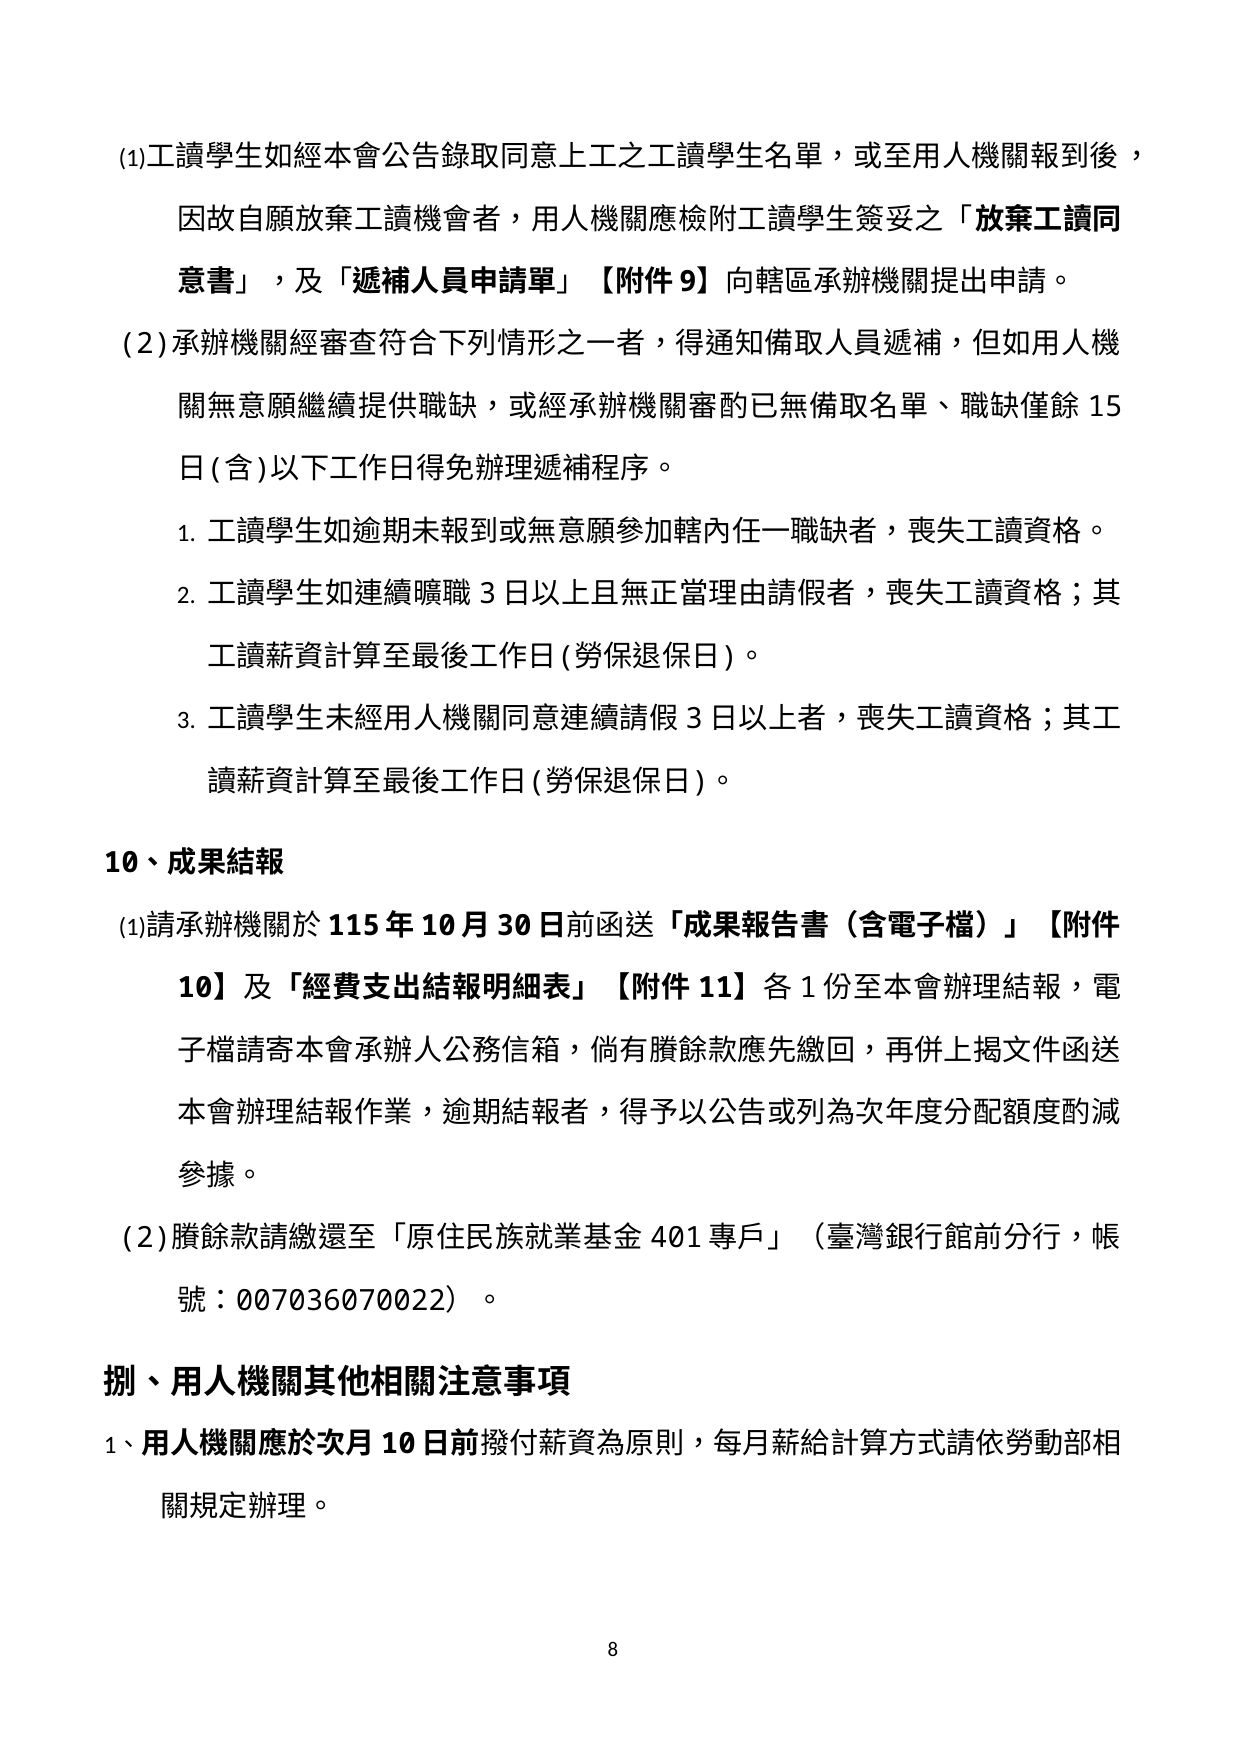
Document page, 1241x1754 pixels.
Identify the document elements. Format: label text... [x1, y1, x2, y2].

list 用人機關其他相關注意事項 [103, 1337, 1122, 1400]
list 工讀學生如連續曠職3日以上且無正當理由請假者，喪失工讀資格；其工讀薪資計算至最後工作日(勞保退保日)。 [177, 550, 1122, 675]
list 工讀學生如經本會公告錄取同意上工之工讀學生名單，或至用人機關報到後，因故自願放棄工讀機會者，用人機關應檢附工讀學生簽妥之「放棄工讀同意書」，及「遞補人員申請單」【附件9】向轄區承辦機關提出申請。 [118, 112, 1122, 300]
list 賸餘款請繳還至「原住民族就業基金401專戶」（臺灣銀行館前分行，帳號：007036070022）。 [118, 1193, 1122, 1318]
list 工讀學生未經用人機關同意連續請假3日以上者，喪失工讀資格；其工讀薪資計算至最後工作日(勞保退保日)。 [177, 675, 1122, 800]
list 成果結報 [103, 818, 1122, 881]
list 工讀學生如逾期未報到或無意願參加轄內任一職缺者，喪失工讀資格。 [177, 487, 1122, 550]
list 承辦機關經審查符合下列情形之一者，得通知備取人員遞補，但如用人機關無意願繼續提供職缺，或經承辦機關審酌已無備取名單、職缺僅餘15日(含)以下工作日得免辦理遞補程序。 [118, 300, 1122, 487]
list 請承辦機關於115年10月30日前函送「成果報告書（含電子檔）」【附件10】及「經費支出結報明細表」【附件11】各1份至本會辦理結報，電子檔請寄本會承辦人公務信箱，倘有賸餘款應先繳回，再併上揭文件函送本會辦理結報作業，逾期結報者，得予以公告或列為次年度分配額度酌減參據。 [118, 881, 1122, 1193]
list 用人機關應於次月10日前撥付薪資為原則，每月薪給計算方式請依勞動部相關規定辦理。 [103, 1400, 1122, 1525]
